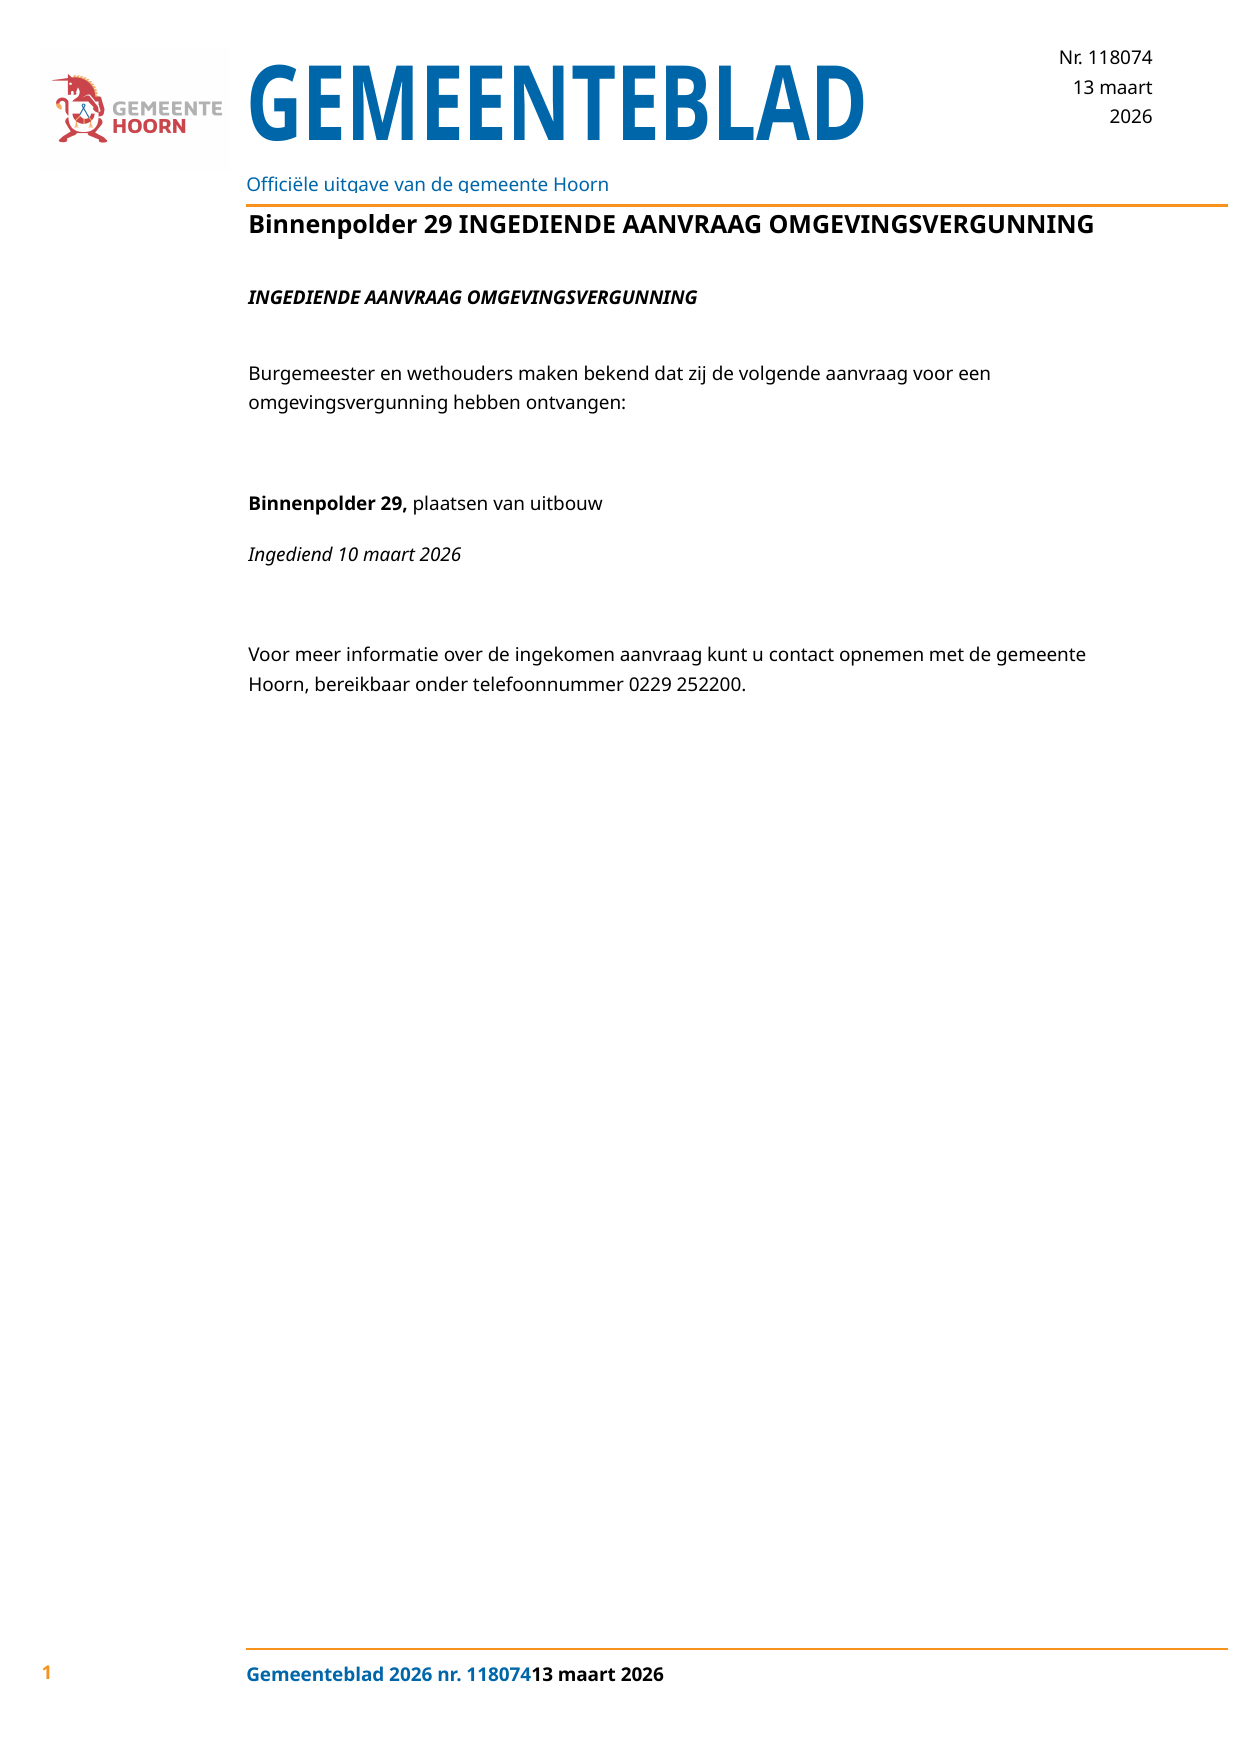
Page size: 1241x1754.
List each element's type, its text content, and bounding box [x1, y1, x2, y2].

text Ingediend 10 maart 2026 [248, 541, 1152, 567]
text Voor meer informatie over de ingekomen aanvraag kunt u contact opnemen met de gemeente Hoorn, bereikbaar onder telefoonnummer 0229 252200. [248, 642, 1152, 697]
text Binnenpolder 29 INGEDIENDE AANVRAAG OMGEVINGSVERGUNNING [248, 207, 1152, 241]
text Binnenpolder 29, plaatsen van uitbouw [248, 490, 1152, 516]
text INGEDIENDE AANVRAAG OMGEVINGSVERGUNNING [248, 284, 1152, 309]
picture [41, 47, 231, 172]
text Burgemeester en wethouders maken bekend dat zij de volgende aanvraag voor een omgevingsvergunning hebben ontvangen: [248, 360, 1152, 415]
